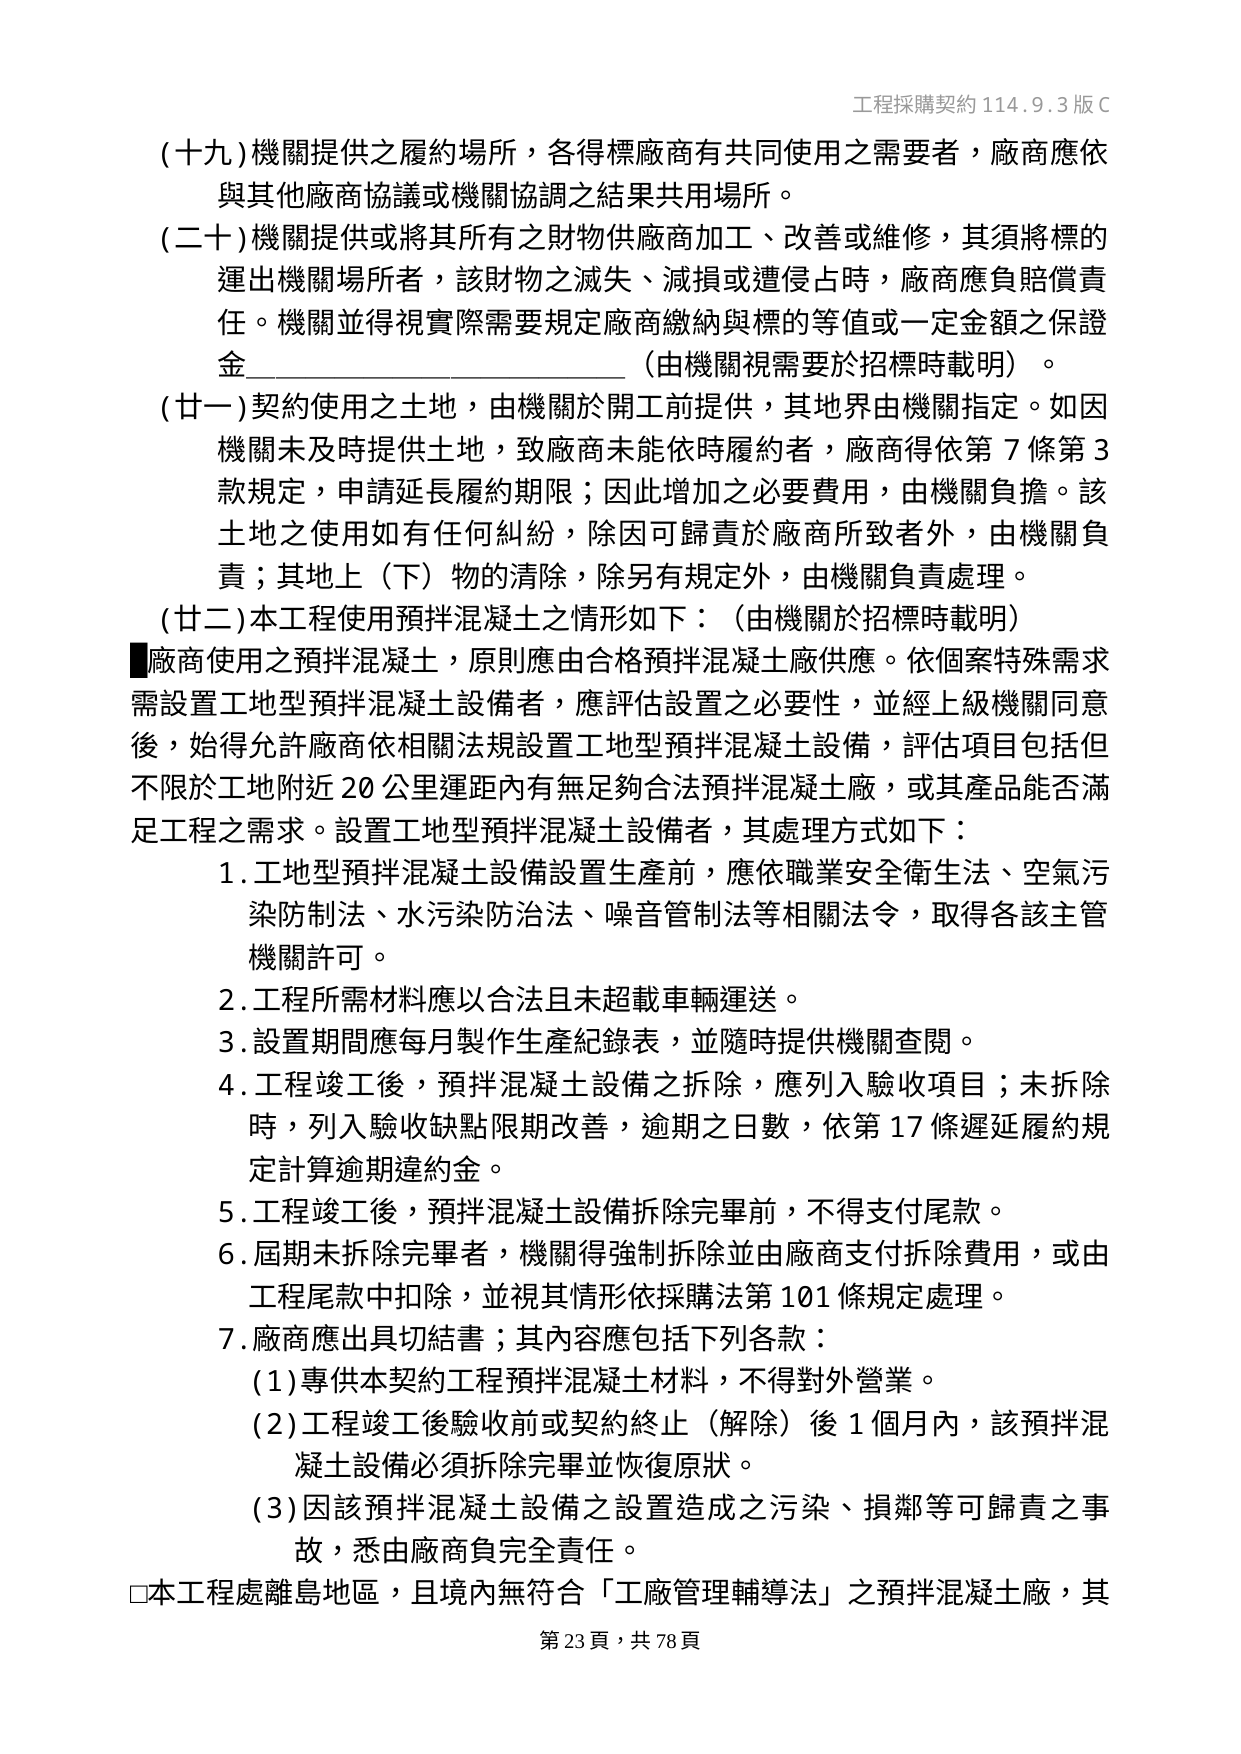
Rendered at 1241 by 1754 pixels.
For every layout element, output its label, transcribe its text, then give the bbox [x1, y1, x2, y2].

text 1.工地型預拌混凝土設備設置生產前，應依職業安全衛生法、空氣污染防制法、水污染防治法、噪音管制法等相關法令，取得各該主管機關許可。 [217, 849, 1110, 977]
text 4.工程竣工後，預拌混凝土設備之拆除，應列入驗收項目；未拆除時，列入驗收缺點限期改善，逾期之日數，依第17條遲延履約規定計算逾期違約金。 [217, 1061, 1110, 1188]
text □本工程處離島地區，且境內無符合「工廠管理輔導法」之預拌混凝土廠，其 [130, 1570, 1110, 1612]
text (十九)機關提供之履約場所，各得標廠商有共同使用之需要者，廠商應依與其他廠商協議或機關協調之結果共用場所。 [156, 130, 1110, 214]
text 7.廠商應出具切結書；其內容應包括下列各款： [217, 1316, 1110, 1358]
text (2)工程竣工後驗收前或契約終止（解除）後1個月內，該預拌混凝土設備必須拆除完畢並恢復原狀。 [248, 1400, 1110, 1485]
text (二十)機關提供或將其所有之財物供廠商加工、改善或維修，其須將標的運出機關場所者，該財物之滅失、減損或遭侵占時，廠商應負賠償責任。機關並得視實際需要規定廠商繳納與標的等值或一定金額之保證金＿＿＿＿＿＿＿＿＿＿＿＿＿（由機關視需要於招標時載明）。 [156, 214, 1110, 384]
text (廿二)本工程使用預拌混凝土之情形如下：（由機關於招標時載明） [156, 596, 1110, 638]
text █廠商使用之預拌混凝土，原則應由合格預拌混凝土廠供應。依個案特殊需求需設置工地型預拌混凝土設備者，應評估設置之必要性，並經上級機關同意後，始得允許廠商依相關法規設置工地型預拌混凝土設備，評估項目包括但不限於工地附近20公里運距內有無足夠合法預拌混凝土廠，或其產品能否滿足工程之需求。設置工地型預拌混凝土設備者，其處理方式如下： [130, 638, 1110, 849]
text (1)專供本契約工程預拌混凝土材料，不得對外營業。 [248, 1358, 1110, 1400]
text 6.屆期未拆除完畢者，機關得強制拆除並由廠商支付拆除費用，或由工程尾款中扣除，並視其情形依採購法第101條規定處理。 [217, 1231, 1110, 1316]
text (廿一)契約使用之土地，由機關於開工前提供，其地界由機關指定。如因機關未及時提供土地，致廠商未能依時履約者，廠商得依第7條第3款規定，申請延長履約期限；因此增加之必要費用，由機關負擔。該土地之使用如有任何糾紛，除因可歸責於廠商所致者外，由機關負責；其地上（下）物的清除，除另有規定外，由機關負責處理。 [156, 384, 1110, 596]
text 2.工程所需材料應以合法且未超載車輛運送。 [217, 977, 1110, 1019]
text (3)因該預拌混凝土設備之設置造成之污染、損鄰等可歸責之事故，悉由廠商負完全責任。 [248, 1485, 1110, 1570]
text 5.工程竣工後，預拌混凝土設備拆除完畢前，不得支付尾款。 [217, 1188, 1110, 1231]
text 3.設置期間應每月製作生產紀錄表，並隨時提供機關查閱。 [217, 1019, 1110, 1061]
